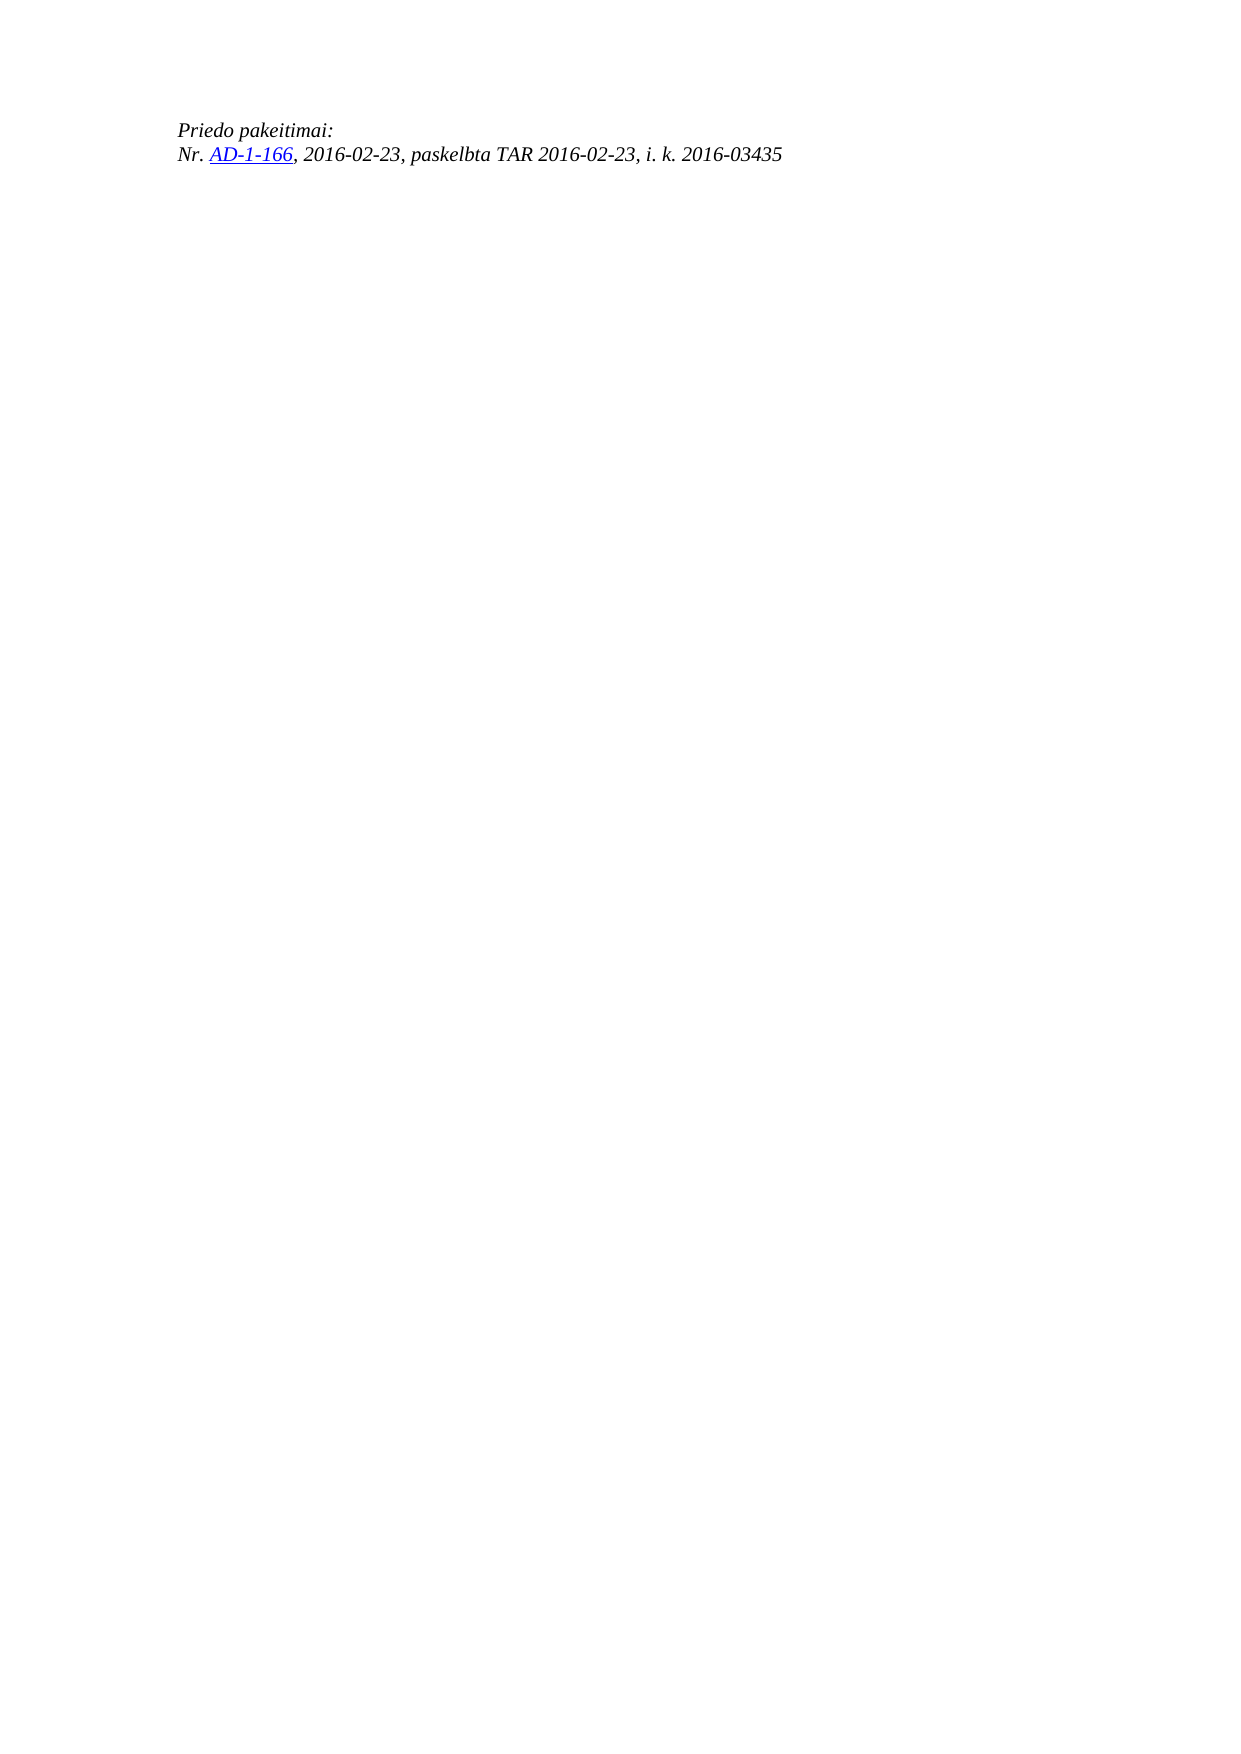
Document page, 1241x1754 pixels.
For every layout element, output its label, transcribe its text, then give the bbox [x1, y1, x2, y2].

text Nr. AD-1-166, 2016-02-23, paskelbta TAR 2016-02-23, i. k. 2016-03435 [177, 142, 1181, 166]
text Priedo pakeitimai: [177, 118, 1181, 142]
